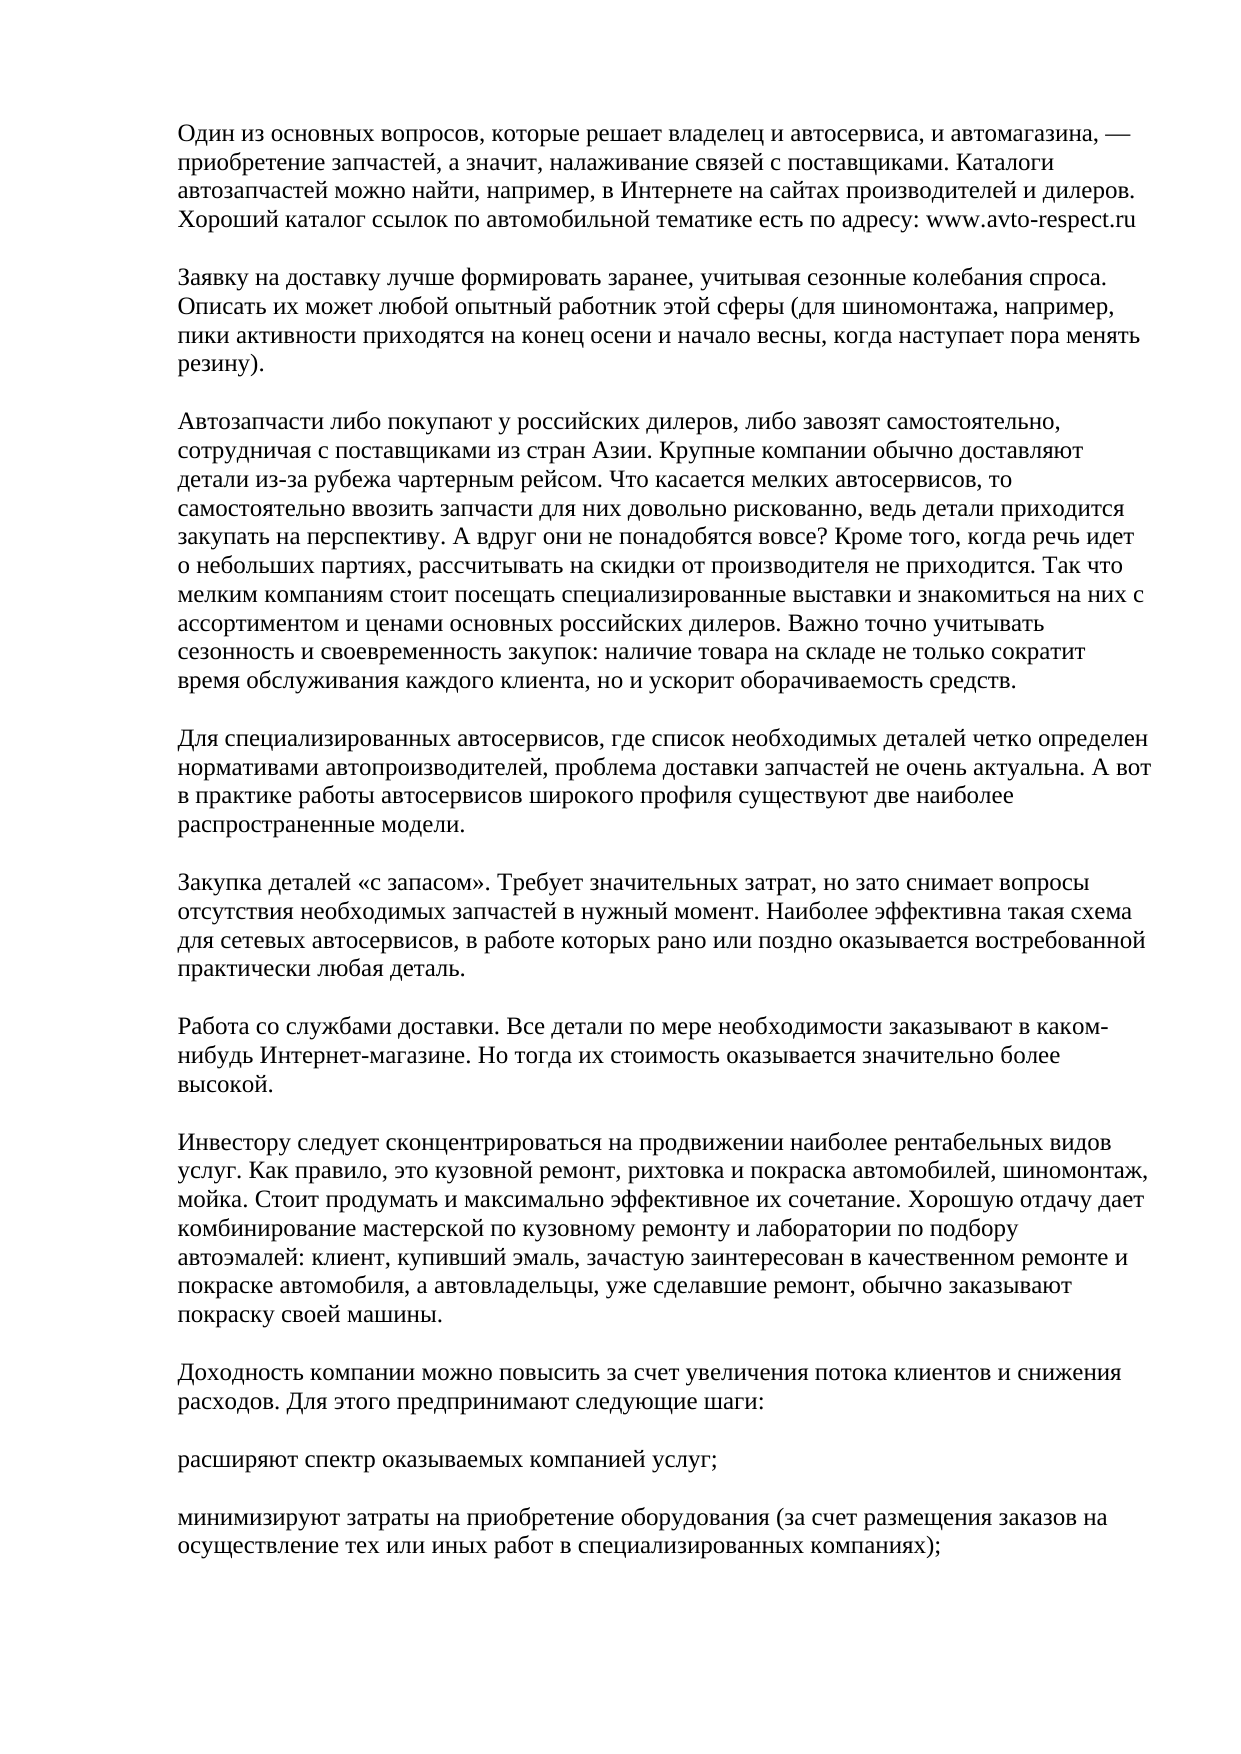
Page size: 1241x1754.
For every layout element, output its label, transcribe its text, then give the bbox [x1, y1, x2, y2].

text минимизируют затраты на приобретение оборудования (за счет размещения заказов на осуществление тех или иных работ в специализированных компаниях); [177, 1502, 1152, 1559]
text расширяют спектр оказываемых компанией услуг; [177, 1444, 1152, 1473]
text Автозапчасти либо покупают у российских дилеров, либо завозят самостоятельно, сотрудничая с поставщиками из стран Азии. Крупные компании обычно доставляют детали из-за рубежа чартерным рейсом. Что касается мелких автосервисов, то самостоятельно ввозить запчасти для них довольно рискованно, ведь детали приходится закупать на перспективу. А вдруг они не понадобятся вовсе? Кроме того, когда речь идет о небольших партиях, рассчитывать на скидки от производителя не приходится. Так что мелким компаниям стоит посещать специализированные выставки и знакомиться на них с ассортиментом и ценами основных российских дилеров. Важно точно учитывать сезонность и своевременность закупок: наличие товара на складе не только сократит время обслуживания каждого клиента, но и ускорит оборачиваемость средств. [177, 406, 1152, 694]
text Доходность компании можно повысить за счет увеличения потока клиентов и снижения расходов. Для этого предпринимают следующие шаги: [177, 1357, 1152, 1415]
text Инвестору следует сконцентрироваться на продвижении наиболее рентабельных видов услуг. Как правило, это кузовной ремонт, рихтовка и покраска автомобилей, шиномонтаж, мойка. Стоит продумать и максимально эффективное их сочетание. Хорошую отдачу дает комбинирование мастерской по кузовному ремонту и лаборатории по подбору автоэмалей: клиент, купивший эмаль, зачастую заинтересован в качественном ремонте и покраске автомобиля, а автовладельцы, уже сделавшие ремонт, обычно заказывают покраску своей машины. [177, 1127, 1152, 1328]
text Работа со службами доставки. Все детали по мере необходимости заказывают в каком-нибудь Интернет-магазине. Но тогда их стоимость оказывается значительно более высокой. [177, 1011, 1152, 1098]
text Один из основных вопросов, которые решает владелец и автосервиса, и автомагазина, — приобретение запчастей, а значит, налаживание связей с поставщиками. Каталоги автозапчастей можно найти, например, в Интернете на сайтах производителей и дилеров. Хороший каталог ссылок по автомобильной тематике есть по адресу: www.avto-respect.ru [177, 118, 1152, 233]
text Заявку на доставку лучше формировать заранее, учитывая сезонные колебания спроса. Описать их может любой опытный работник этой сферы (для шиномонтажа, например, пики активности приходятся на конец осени и начало весны, когда наступает пора менять резину). [177, 262, 1152, 377]
text Закупка деталей «с запасом». Требует значительных затрат, но зато снимает вопросы отсутствия необходимых запчастей в нужный момент. Наиболее эффективна такая схема для сетевых автосервисов, в работе которых рано или поздно оказывается востребованной практически любая деталь. [177, 867, 1152, 982]
text Для специализированных автосервисов, где список необходимых деталей четко определен нормативами автопроизводителей, проблема доставки запчастей не очень актуальна. А вот в практике работы автосервисов широкого профиля существуют две наиболее распространенные модели. [177, 723, 1152, 838]
